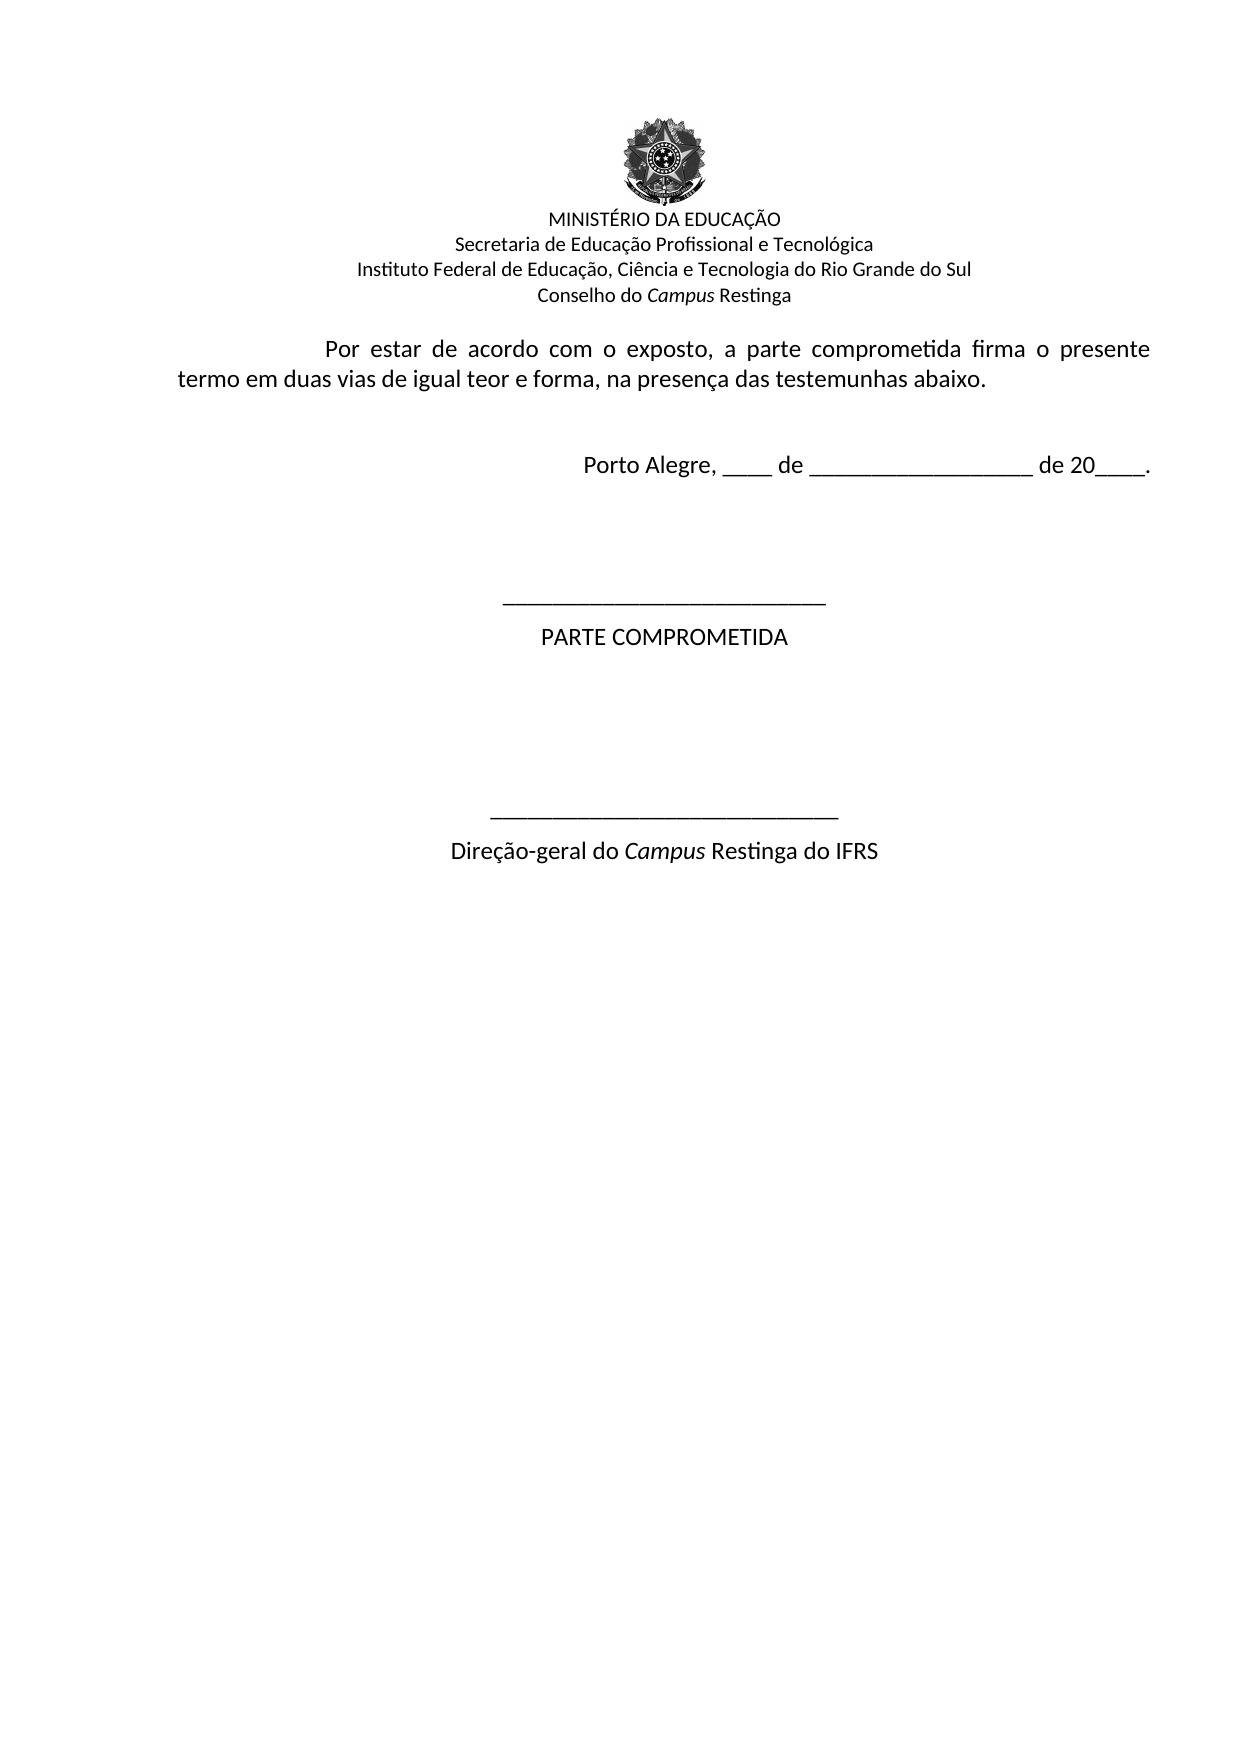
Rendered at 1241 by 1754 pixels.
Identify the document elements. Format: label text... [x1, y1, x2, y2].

picture [623, 118, 706, 206]
text Porto Alegre, ____ de __________________ de 20____. [177, 449, 1152, 480]
text ____________________________ [177, 792, 1152, 823]
text Por estar de acordo com o exposto, a parte comprometida firma o presente termo em duas vias de igual teor e forma, na presença das testemunhas abaixo. [177, 333, 1152, 394]
text PARTE COMPROMETIDA [177, 621, 1152, 651]
text Direção-geral do Campus Restinga do IFRS [177, 835, 1152, 866]
text __________________________ [177, 578, 1152, 608]
